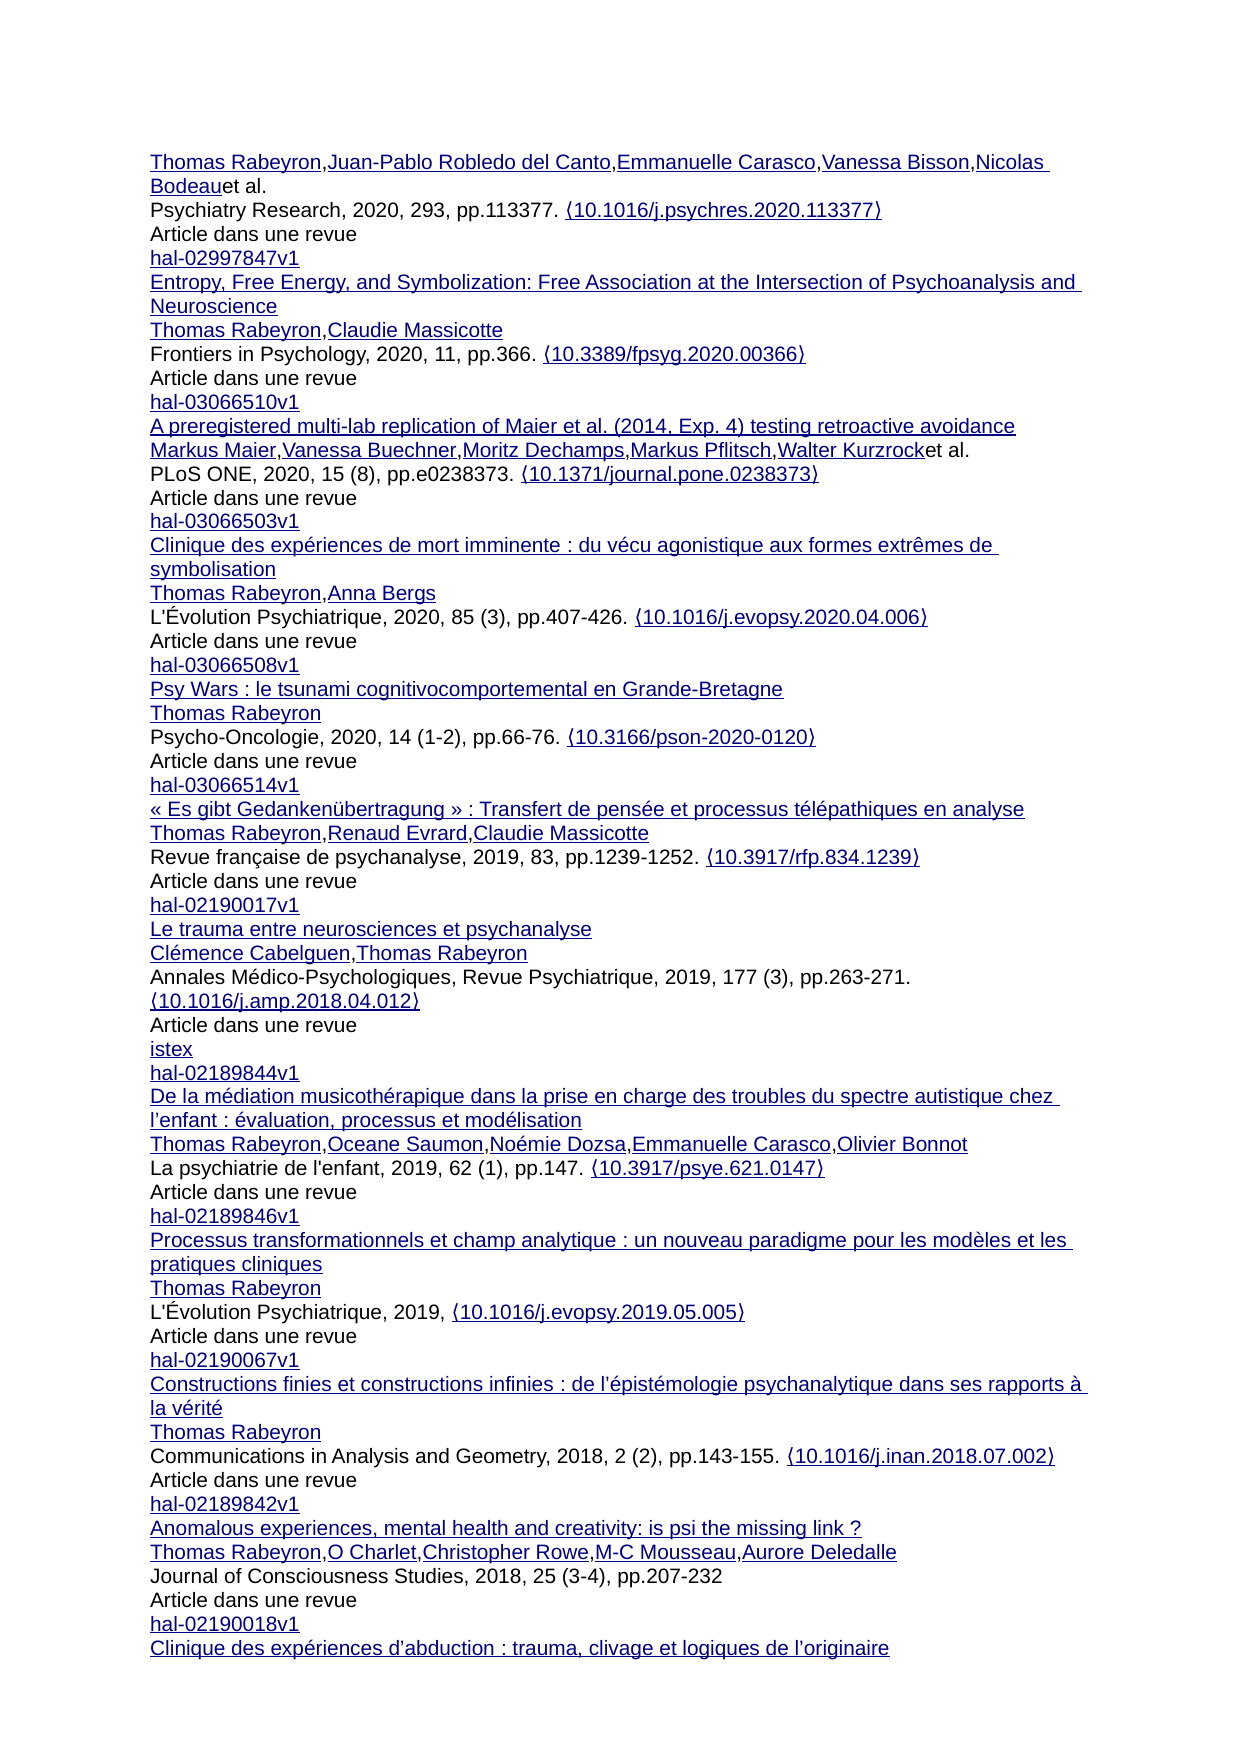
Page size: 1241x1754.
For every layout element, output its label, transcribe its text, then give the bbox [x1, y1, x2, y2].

table_cell Entropy, Free Energy, and Symbolization: Free Association at the Intersection of Psychoanalysis and Neuroscience Thomas Rabeyron,Claudie Massicotte Frontiers in Psychology, 2020, 11, pp.366. ⟨10.3389/fpsyg.2020.00366⟩ Article dans une revue hal-03066510v1 [150, 270, 1090, 413]
table_cell Clinique des expériences de mort imminente : du vécu agonistique aux formes extrêmes de symbolisation Thomas Rabeyron,Anna Bergs L'Évolution Psychiatrique, 2020, 85 (3), pp.407-426. ⟨10.1016/j.evopsy.2020.04.006⟩ Article dans une revue hal-03066508v1 [150, 533, 1090, 677]
table_cell Constructions finies et constructions infinies : de l’épistémologie psychanalytique dans ses rapports à la vérité Thomas Rabeyron Communications in Analysis and Geometry, 2018, 2 (2), pp.143-155. ⟨10.1016/j.inan.2018.07.002⟩ Article dans une revue hal-02189842v1 [150, 1372, 1090, 1516]
table_cell Processus transformationnels et champ analytique : un nouveau paradigme pour les modèles et les pratiques cliniques Thomas Rabeyron L'Évolution Psychiatrique, 2019, ⟨10.1016/j.evopsy.2019.05.005⟩ Article dans une revue hal-02190067v1 [150, 1228, 1090, 1372]
table_cell A preregistered multi-lab replication of Maier et al. (2014, Exp. 4) testing retroactive avoidance Markus Maier,Vanessa Buechner,Moritz Dechamps,Markus Pflitsch,Walter Kurzrocket al. PLoS ONE, 2020, 15 (8), pp.e0238373. ⟨10.1371/journal.pone.0238373⟩ Article dans une revue hal-03066503v1 [150, 414, 1090, 533]
table_cell De la médiation musicothérapique dans la prise en charge des troubles du spectre autistique chez l’enfant : évaluation, processus et modélisation Thomas Rabeyron,Oceane Saumon,Noémie Dozsa,Emmanuelle Carasco,Olivier Bonnot La psychiatrie de l'enfant, 2019, 62 (1), pp.147. ⟨10.3917/psye.621.0147⟩ Article dans une revue hal-02189846v1 [150, 1084, 1090, 1228]
table_cell Clinique des expériences d’abduction : trauma, clivage et logiques de l’originaire [150, 1635, 1090, 1659]
table_cell Psy Wars : le tsunami cognitivocomportemental en Grande-Bretagne Thomas Rabeyron Psycho-Oncologie, 2020, 14 (1-2), pp.66-76. ⟨10.3166/pson-2020-0120⟩ Article dans une revue hal-03066514v1 [150, 677, 1090, 797]
table_cell « Es gibt Gedankenübertragung » : Transfert de pensée et processus télépathiques en analyse Thomas Rabeyron,Renaud Evrard,Claudie Massicotte Revue française de psychanalyse, 2019, 83, pp.1239-1252. ⟨10.3917/rfp.834.1239⟩ Article dans une revue hal-02190017v1 [150, 797, 1090, 917]
table_cell Le trauma entre neurosciences et psychanalyse Clémence Cabelguen,Thomas Rabeyron Annales Médico-Psychologiques, Revue Psychiatrique, 2019, 177 (3), pp.263-271. ⟨10.1016/j.amp.2018.04.012⟩ Article dans une revue istex hal-02189844v1 [150, 917, 1090, 1084]
table_cell Anomalous experiences, mental health and creativity: is psi the missing link ? Thomas Rabeyron,O Charlet,Christopher Rowe,M-C Mousseau,Aurore Deledalle Journal of Consciousness Studies, 2018, 25 (3-4), pp.207-232 Article dans une revue hal-02190018v1 [150, 1516, 1090, 1635]
table_cell Thomas Rabeyron,Juan-Pablo Robledo del Canto,Emmanuelle Carasco,Vanessa Bisson,Nicolas Bodeauet al. Psychiatry Research, 2020, 293, pp.113377. ⟨10.1016/j.psychres.2020.113377⟩ Article dans une revue hal-02997847v1 [150, 150, 1090, 270]
